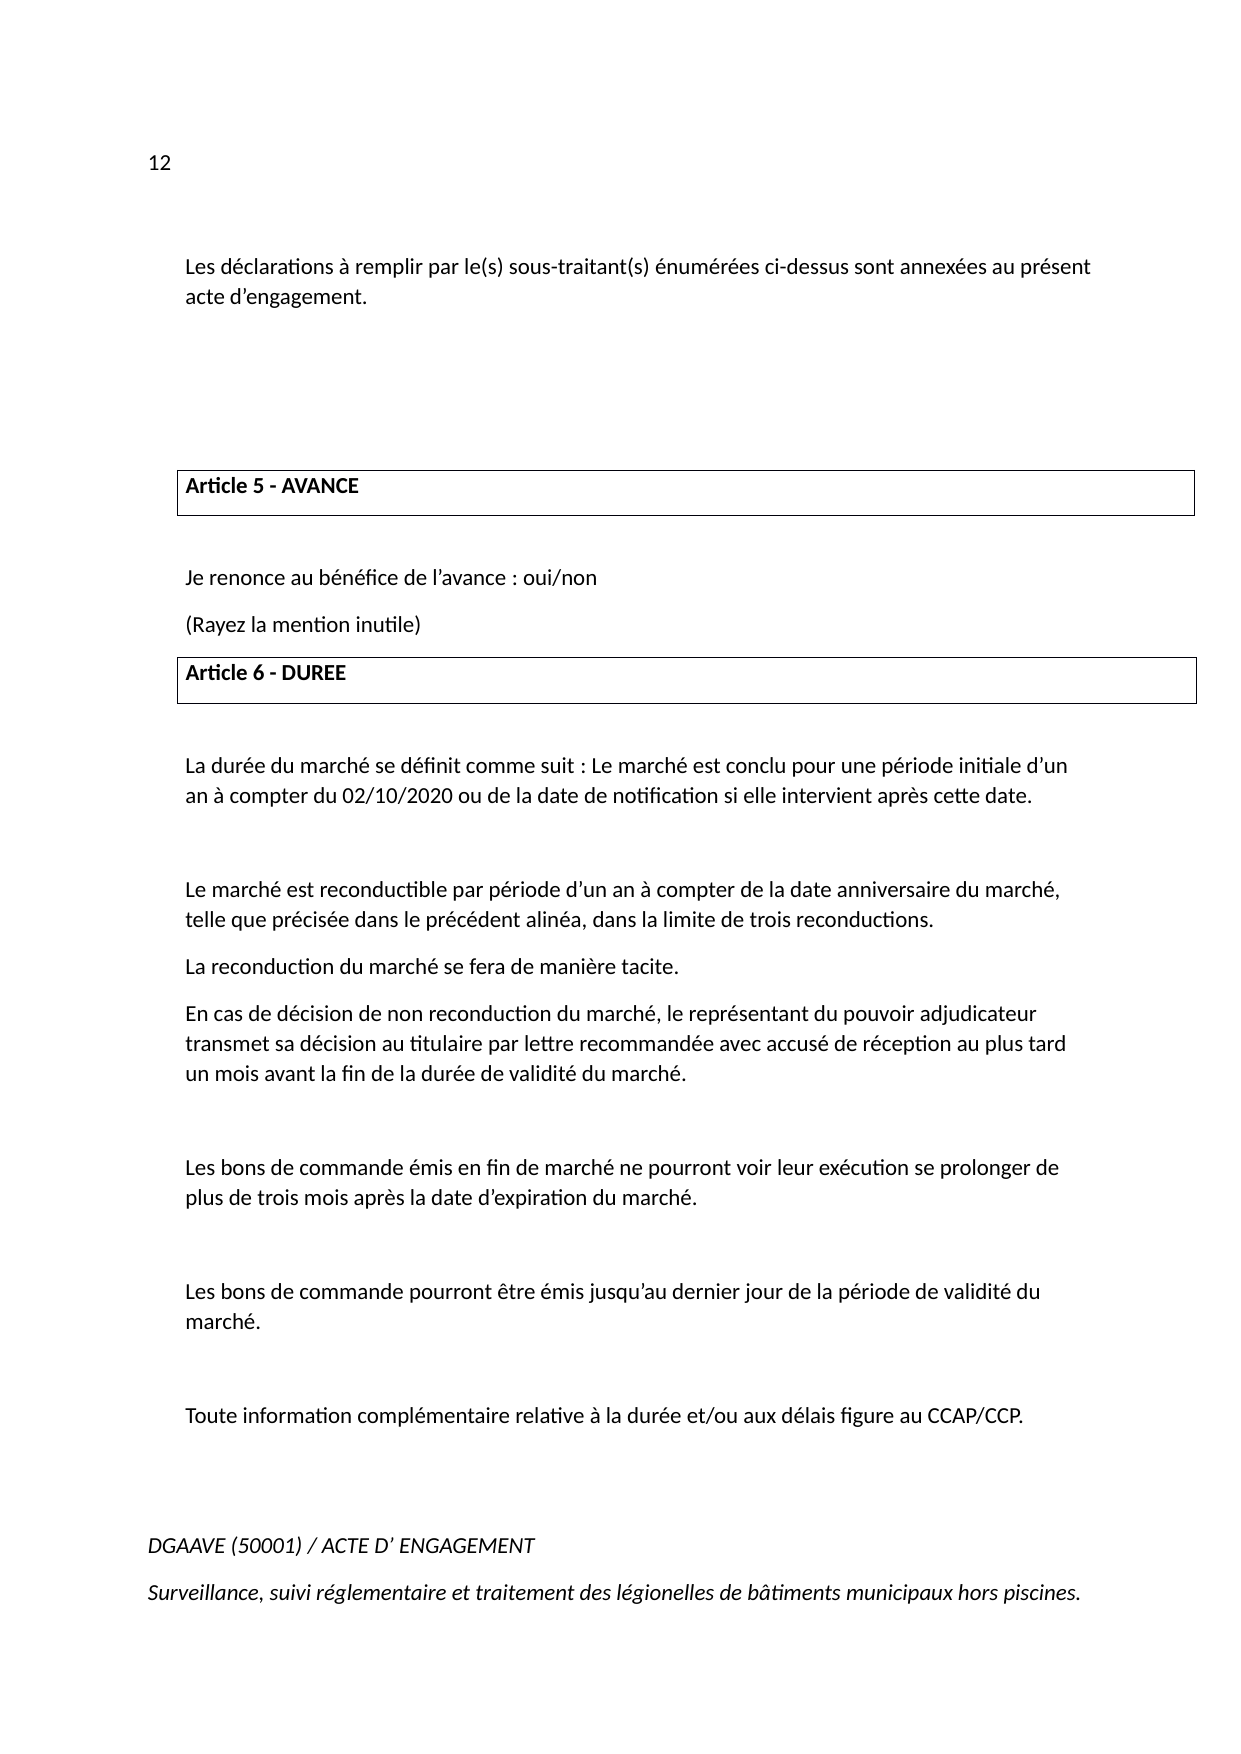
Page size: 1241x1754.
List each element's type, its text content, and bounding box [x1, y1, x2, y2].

text Les bons de commande pourront être émis jusqu’au dernier jour de la période de validité du marché. [185, 1277, 1093, 1335]
table_header Article 5 - AVANCE [178, 471, 1194, 515]
text En cas de décision de non reconduction du marché, le représentant du pouvoir adjudicateur transmet sa décision au titulaire par lettre recommandée avec accusé de réception au plus tard un mois avant la fin de la durée de validité du marché. [185, 999, 1093, 1087]
table_header Article 6 - DUREE [178, 658, 1196, 703]
text La reconduction du marché se fera de manière tacite. [185, 952, 1093, 980]
text Le marché est reconductible par période d’un an à compter de la date anniversaire du marché, telle que précisée dans le précédent alinéa, dans la limite de trois reconductions. [185, 875, 1093, 933]
text Les bons de commande émis en fin de marché ne pourront voir leur exécution se prolonger de plus de trois mois après la date d’expiration du marché. [185, 1153, 1093, 1211]
text Les déclarations à remplir par le(s) sous-traitant(s) énumérées ci-dessus sont annexées au présent acte d’engagement. [185, 252, 1093, 310]
text (Rayez la mention inutile) [185, 610, 1093, 638]
text La durée du marché se définit comme suit : Le marché est conclu pour une période initiale d’un an à compter du 02/10/2020 ou de la date de notification si elle intervient après cette date. [185, 751, 1093, 809]
text Je renonce au bénéfice de l’avance : oui/non [185, 563, 1093, 591]
text Toute information complémentaire relative à la durée et/ou aux délais figure au CCAP/CCP. [185, 1401, 1093, 1429]
